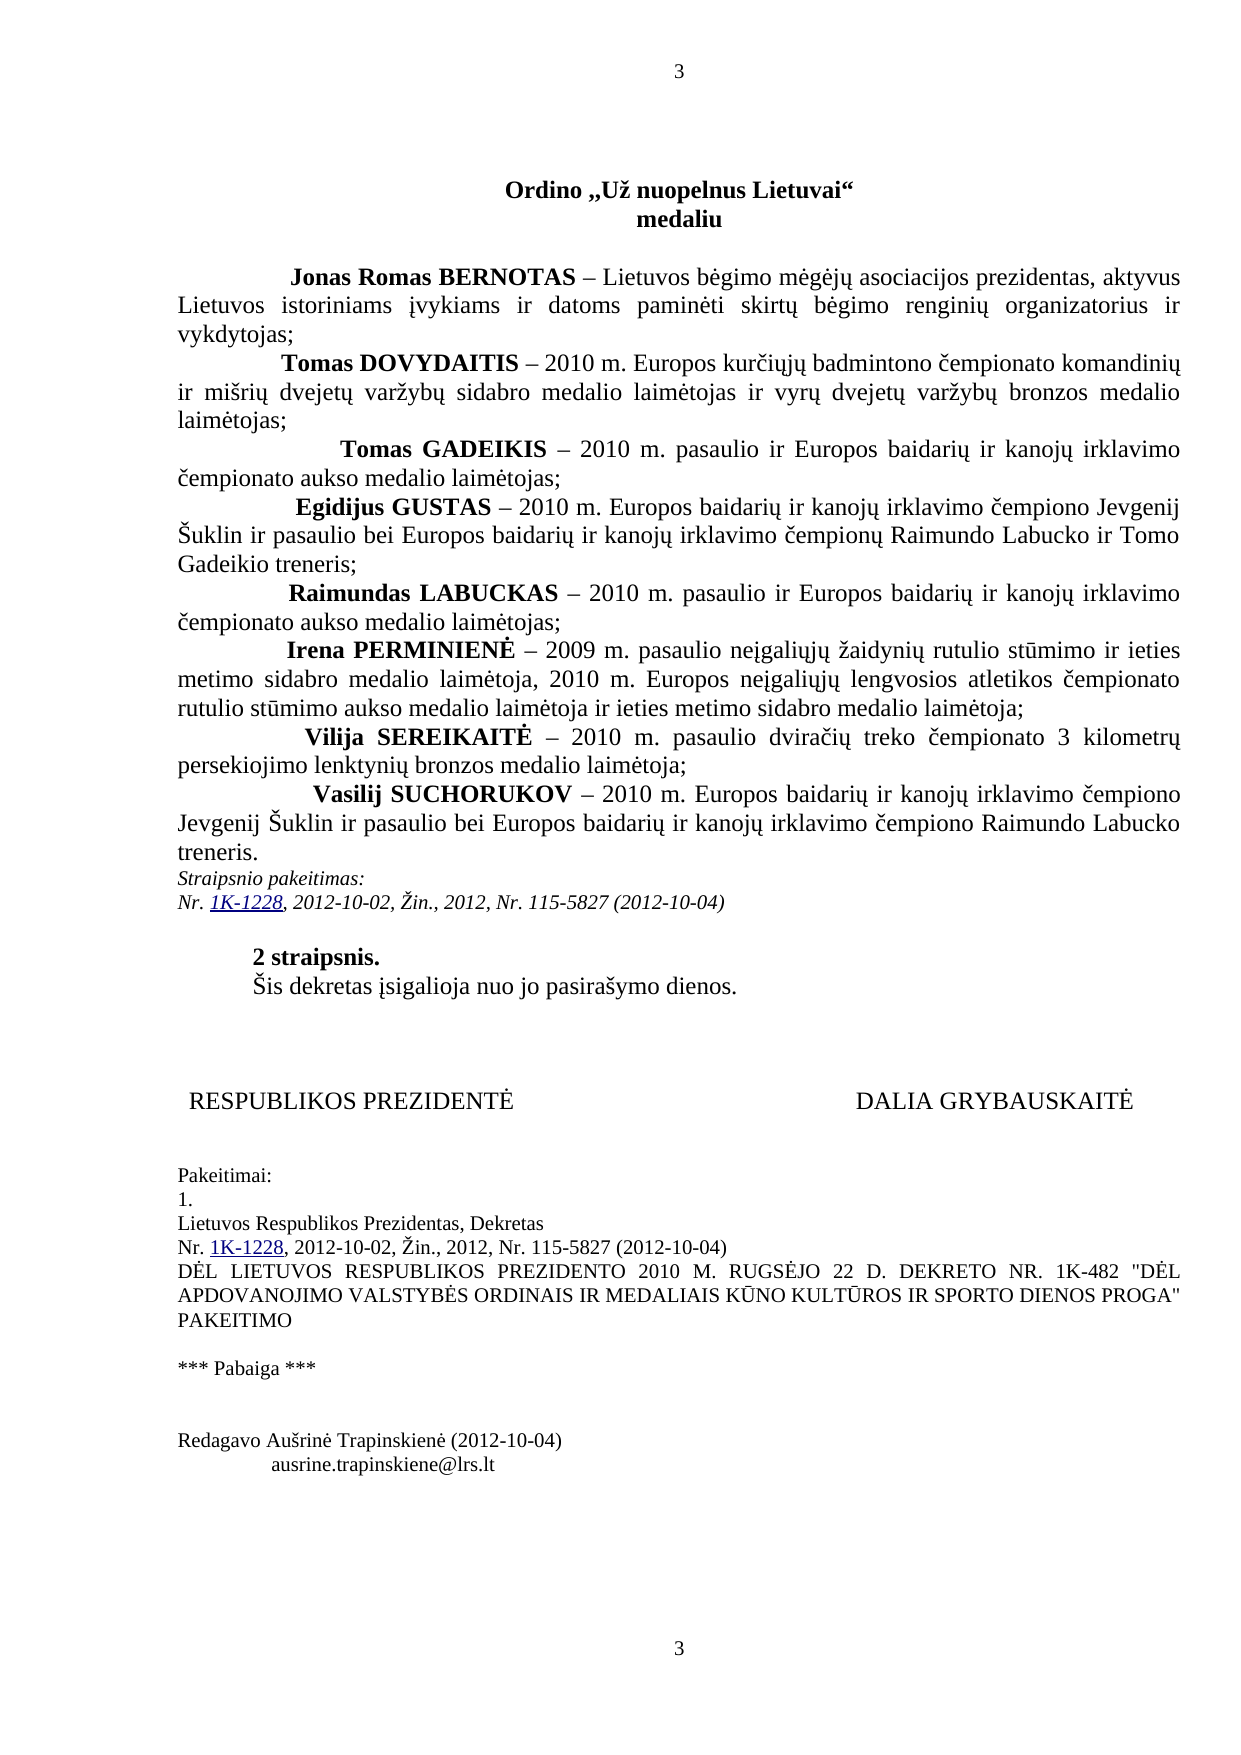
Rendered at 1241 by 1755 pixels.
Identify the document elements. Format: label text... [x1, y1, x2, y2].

text Ordino ,,Už nuopelnus Lietuvai“ [177, 176, 1181, 204]
text Vasilij SUCHORUKOV – 2010 m. Europos baidarių ir kanojų irklavimo čempiono Jevgenij Šuklin ir pasaulio bei Europos baidarių ir kanojų irklavimo čempiono Raimundo Labucko treneris. [177, 779, 1181, 866]
text 2 straipsnis. [177, 942, 1181, 971]
text DĖL LIETUVOS RESPUBLIKOS PREZIDENTO 2010 M. RUGSĖJO 22 D. DEKRETO NR. 1K-482 "DĖL APDOVANOJIMO VALSTYBĖS ORDINAIS IR MEDALIAIS KŪNO KULTŪROS IR SPORTO DIENOS PROGA" PAKEITIMO [177, 1259, 1181, 1332]
text Tomas GADEIKIS – 2010 m. pasaulio ir Europos baidarių ir kanojų irklavimo čempionato aukso medalio laimėtojas; [177, 434, 1181, 492]
table_header [587, 1086, 838, 1115]
text Egidijus GUSTAS – 2010 m. Europos baidarių ir kanojų irklavimo čempiono Jevgenij Šuklin ir pasaulio bei Europos baidarių ir kanojų irklavimo čempionų Raimundo Labucko ir Tomo Gadeikio treneris; [177, 492, 1181, 578]
text ausrine.trapinskiene@lrs.lt [177, 1452, 1181, 1476]
text 1. [177, 1187, 1181, 1211]
text Vilija SEREIKAITĖ – 2010 m. pasaulio dviračių treko čempionato 3 kilometrų persekiojimo lenktynių bronzos medalio laimėtoja; [177, 722, 1181, 779]
text Jonas Romas BERNOTAS – Lietuvos bėgimo mėgėjų asociacijos prezidentas, aktyvus Lietuvos istoriniams įvykiams ir datoms paminėti skirtų bėgimo renginių organizatorius ir vykdytojas; [177, 262, 1181, 348]
text Šis dekretas įsigalioja nuo jo pasirašymo dienos. [177, 971, 1181, 1000]
table_header DALIA GRYBAUSKAITĖ [838, 1086, 1204, 1115]
text Redagavo Aušrinė Trapinskienė (2012-10-04) [177, 1428, 1181, 1452]
table_header RESPUBLIKOS PREZIDENTĖ [177, 1086, 587, 1115]
text Pakeitimai: [177, 1163, 1181, 1187]
text Tomas DOVYDAITIS – 2010 m. Europos kurčiųjų badmintono čempionato komandinių ir mišrių dvejetų varžybų sidabro medalio laimėtojas ir vyrų dvejetų varžybų bronzos medalio laimėtojas; [177, 348, 1181, 434]
text *** Pabaiga *** [177, 1356, 1181, 1380]
text Nr. 1K-1228, 2012-10-02, Žin., 2012, Nr. 115-5827 (2012-10-04) [177, 1235, 1181, 1259]
subtitle medaliu [177, 204, 1181, 233]
text Irena PERMINIENĖ – 2009 m. pasaulio neįgaliųjų žaidynių rutulio stūmimo ir ieties metimo sidabro medalio laimėtoja, 2010 m. Europos neįgaliųjų lengvosios atletikos čempionato rutulio stūmimo aukso medalio laimėtoja ir ieties metimo sidabro medalio laimėtoja; [177, 636, 1181, 722]
text Nr. 1K-1228, 2012-10-02, Žin., 2012, Nr. 115-5827 (2012-10-04) [177, 890, 1181, 914]
text Raimundas LABUCKAS – 2010 m. pasaulio ir Europos baidarių ir kanojų irklavimo čempionato aukso medalio laimėtojas; [177, 578, 1181, 636]
text Lietuvos Respublikos Prezidentas, Dekretas [177, 1211, 1181, 1235]
text Straipsnio pakeitimas: [177, 866, 1181, 890]
